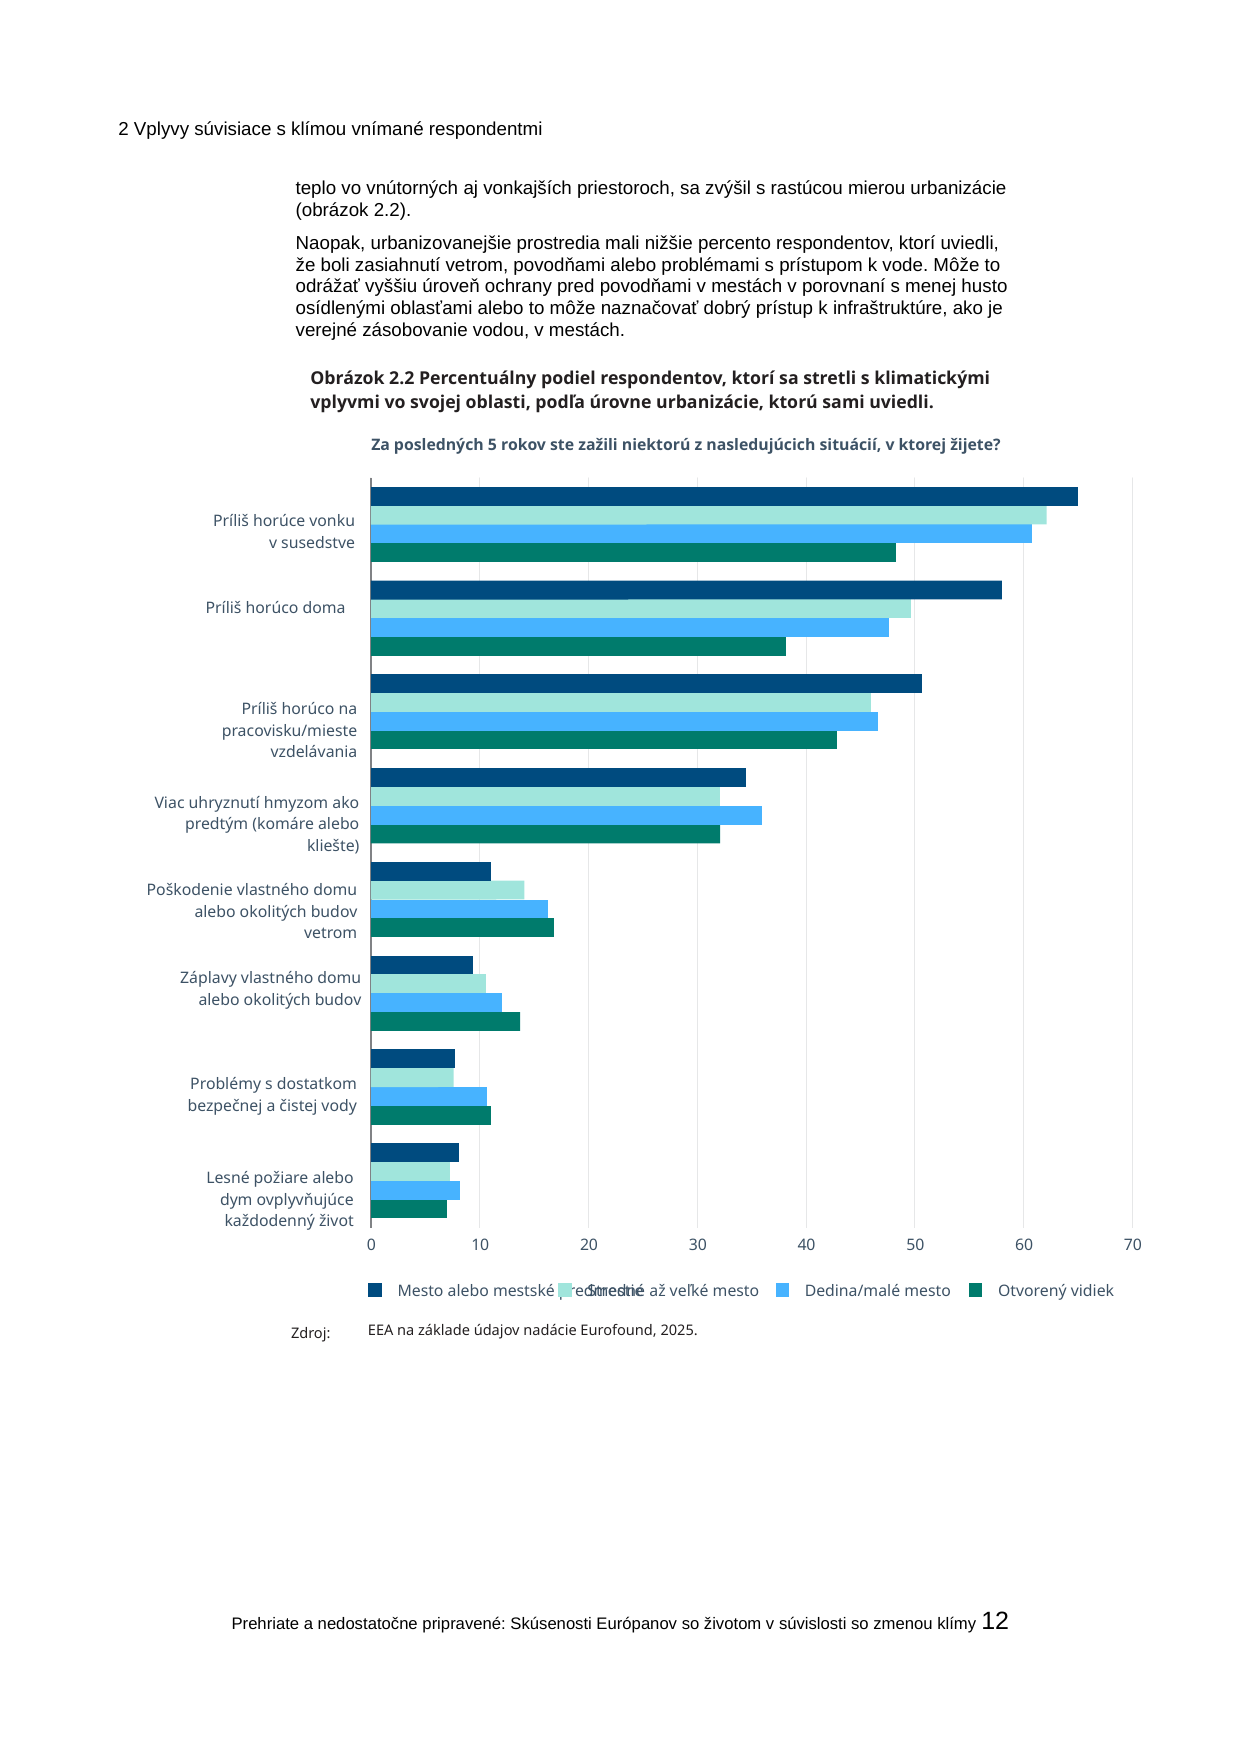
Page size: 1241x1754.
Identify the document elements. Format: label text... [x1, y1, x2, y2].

text teplo vo vnútorných aj vonkajších priestoroch, sa zvýšil s rastúcou mierou urbanizácie (obrázok 2.2). [295, 177, 1022, 220]
text Naopak, urbanizovanejšie prostredia mali nižšie percento respondentov, ktorí uviedli, že boli zasiahnutí vetrom, povodňami alebo problémami s prístupom k vode. Môže to odrážať vyššiu úroveň ochrany pred povodňami v mestách v porovnaní s menej husto osídlenými oblasťami alebo to môže naznačovať dobrý prístup k infraštruktúre, ako je verejné zásobovanie vodou, v mestách. [295, 232, 1022, 340]
